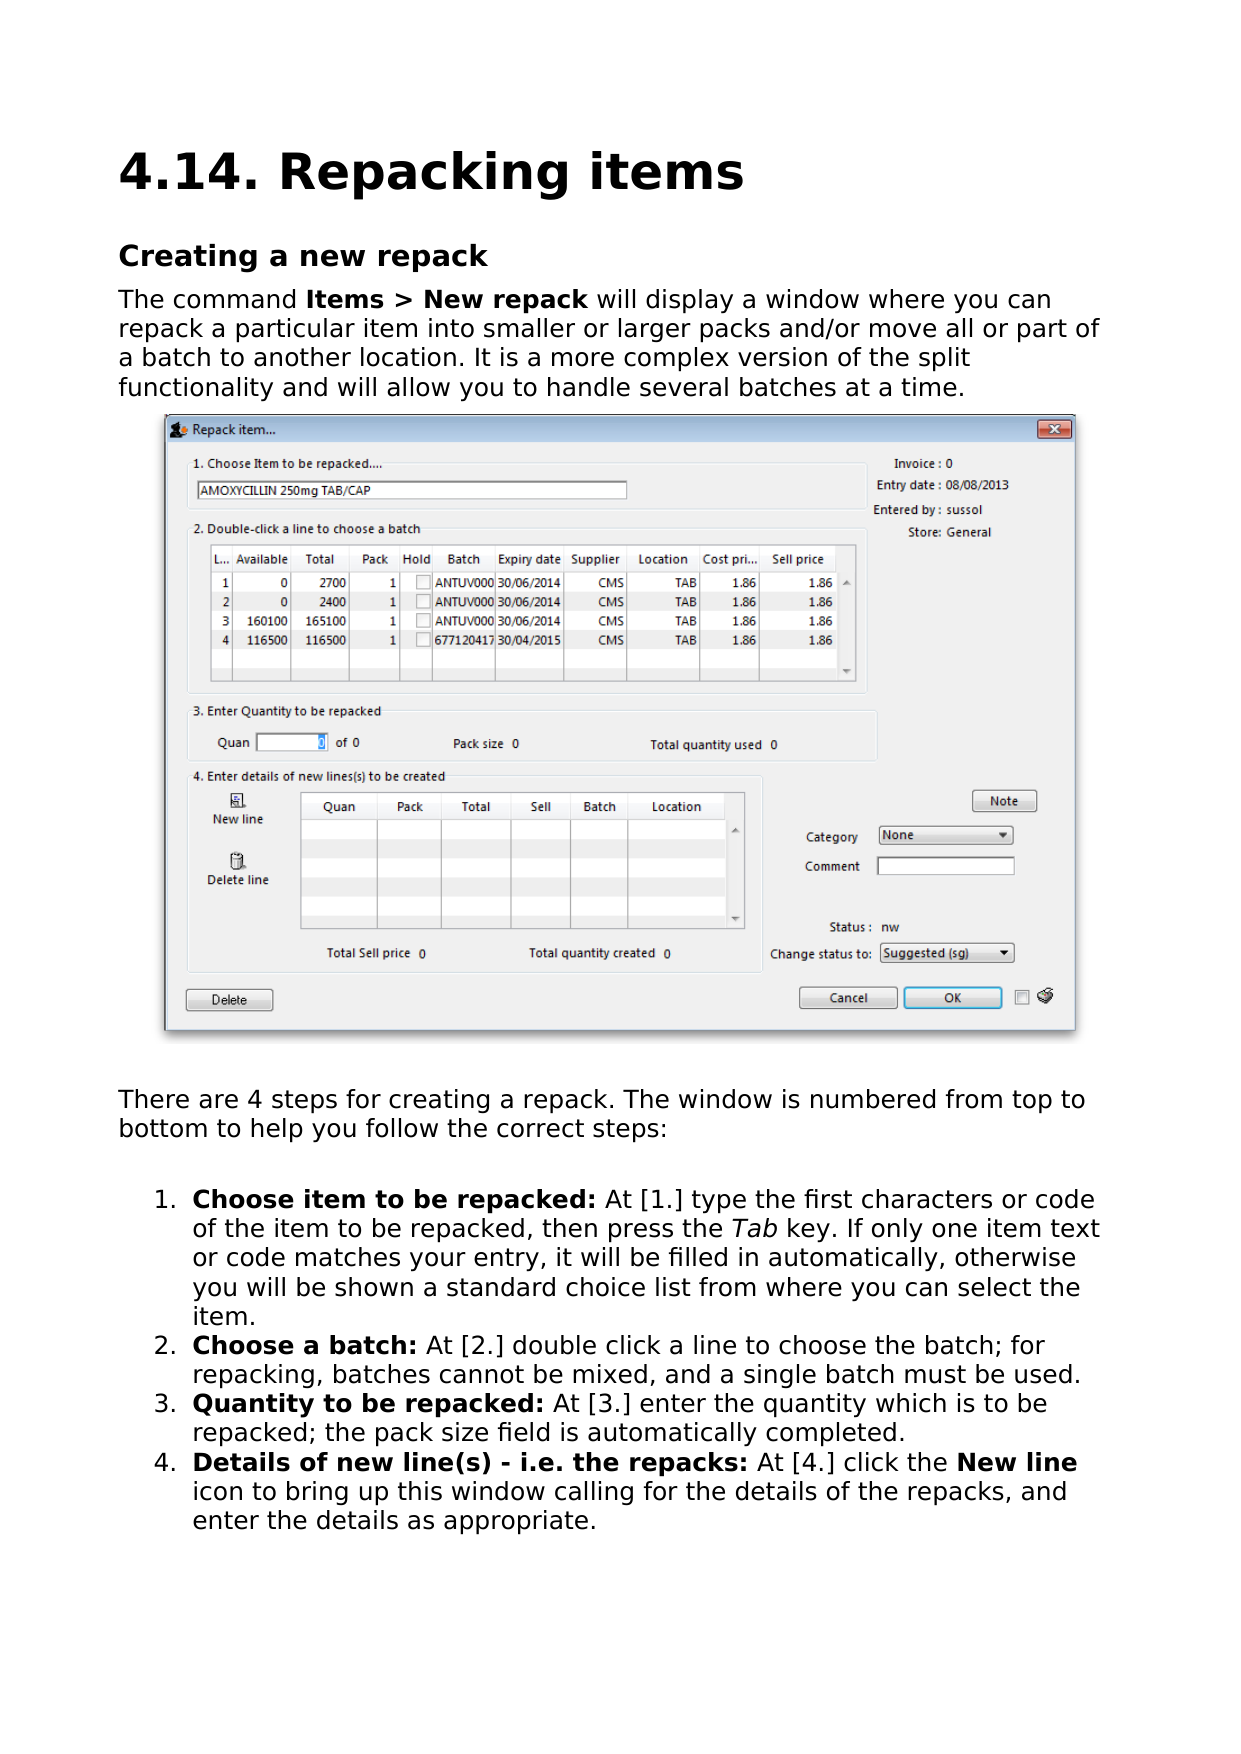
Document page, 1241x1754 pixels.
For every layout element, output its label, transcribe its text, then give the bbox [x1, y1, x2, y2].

subtitle 4.14. Repacking items [118, 143, 1122, 201]
text The command Items > New repack will display a window where you can repack a particular item into smaller or larger packs and/or move all or part of a batch to another location. It is a more complex version of the split functionality and will allow you to handle several batches at a time. [118, 285, 1122, 402]
list Quantity to be repacked: At [3.] enter the quantity which is to be repacked; the pack size field is automatically completed. [177, 1389, 1122, 1448]
list Choose a batch: At [2.] double click a line to choose the batch; for repacking, batches cannot be mixed, and a single batch must be used. [177, 1331, 1122, 1389]
text There are 4 steps for creating a repack. The window is numbered from top to bottom to help you follow the correct steps: [118, 1085, 1122, 1143]
subtitle Creating a new repack [118, 239, 1122, 273]
list Choose item to be repacked: At [1.] type the first characters or code of the item to be repacked, then press the Tab key. If only one item text or code matches your entry, it will be filled in automatically, otherwise you will be shown a standard choice list from where you can select the item. [177, 1185, 1122, 1331]
picture [151, 414, 1089, 1044]
list Details of new line(s) - i.e. the repacks: At [4.] click the New line icon to bring up this window calling for the details of the repacks, and enter the details as appropriate. [177, 1448, 1122, 1535]
